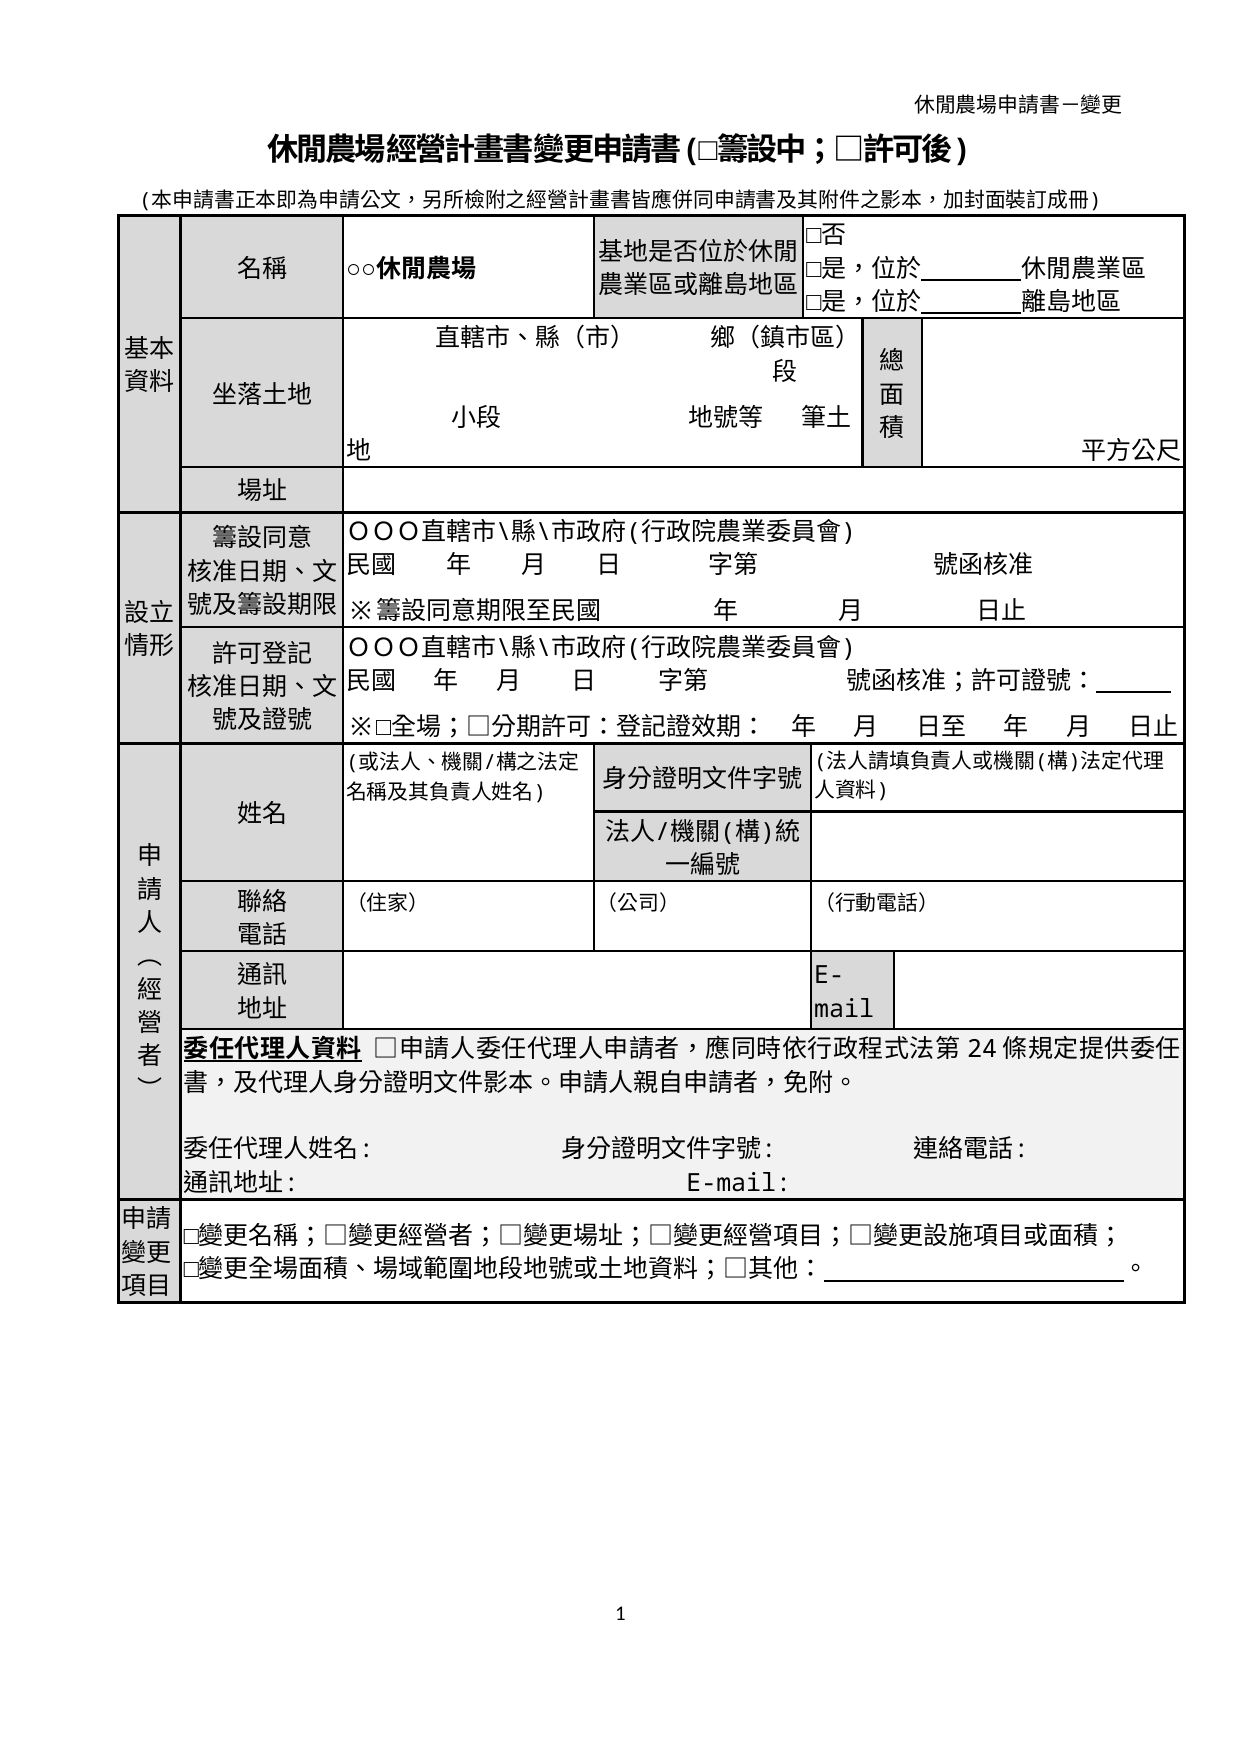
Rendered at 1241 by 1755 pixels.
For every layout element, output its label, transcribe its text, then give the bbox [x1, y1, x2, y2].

table_cell ＯＯＯ直轄市\縣\市政府(行政院農業委員會) 民國 年 月 日 字第 號函核准 ※籌設同意期限至民國 年 月 日止 [344, 514, 1183, 626]
table_cell 總 面 積 [864, 319, 921, 466]
table_header 名稱 [182, 217, 342, 317]
table_cell 設立 情形 [120, 514, 179, 742]
table_cell 身分證明文件字號 [595, 745, 810, 810]
table_cell 場址 [182, 468, 342, 511]
table_header 基地是否位於休閒農業區或離島地區 [595, 217, 802, 317]
table_cell 委任代理人資料 □申請人委任代理人申請者，應同時依行政程式法第24條規定提供委任書，及代理人身分證明文件影本。申請人親自申請者，免附。 委任代理人姓名: 身分證明文件字號: 連絡電話: 通訊地址: E-mail: [182, 1030, 1183, 1198]
table_cell 通訊 地址 [182, 952, 342, 1028]
table_cell (或法人、機關/構之法定名稱及其負責人姓名) [344, 745, 593, 880]
table_cell 直轄市、縣（市） 鄉（鎮市區） 段 小段 地號等 筆土地 [344, 319, 861, 466]
table_cell [344, 952, 810, 1028]
table_header ○○休閒農場 [344, 217, 593, 317]
table_cell (法人請填負責人或機關(構)法定代理人資料) [812, 745, 1183, 810]
table_cell 許可登記 核准日期、文號及證號 [182, 628, 342, 742]
table_cell 法人/機關(構)統一編號 [595, 813, 810, 880]
table_cell 聯絡 電話 [182, 882, 342, 950]
table_cell 姓名 [182, 745, 342, 880]
table_cell [344, 468, 1183, 511]
table_header □否 □是，位於 休閒農業區 □是，位於 離島地區 [804, 217, 1183, 317]
table_cell E-mail [812, 952, 893, 1028]
table_cell （行動電話） [812, 882, 1183, 950]
table_cell （公司） [595, 882, 810, 950]
text 休閒農場經營計畫書變更申請書(□籌設中；□許可後) [118, 119, 1122, 171]
table_cell ＯＯＯ直轄市\縣\市政府(行政院農業委員會) 民國 年 月 日 字第 號函核准；許可證號： ※□全場；□分期許可：登記證效期： 年 月 日至 年 月 日止 [344, 628, 1183, 742]
table_cell 坐落土地 [182, 319, 342, 466]
table_cell （住家） [344, 882, 593, 950]
table_cell [895, 952, 1183, 1028]
table_cell 平方公尺 [923, 319, 1183, 466]
table_cell 籌設同意 核准日期、文號及籌設期限 [182, 514, 342, 626]
table_cell 申 請 人 ︵ 經 營 者 ︶ [120, 745, 179, 1198]
table_cell [812, 813, 1183, 880]
table_cell □變更名稱；□變更經營者；□變更場址；□變更經營項目；□變更設施項目或面積； □變更全場面積、場域範圍地段地號或土地資料；□其他： 。 [182, 1201, 1183, 1301]
table_header 基本 資料 [120, 217, 179, 511]
table_cell 申請 變更 項目 [120, 1201, 179, 1301]
text (本申請書正本即為申請公文，另所檢附之經營計畫書皆應併同申請書及其附件之影本，加封面裝訂成冊) [118, 183, 1122, 214]
